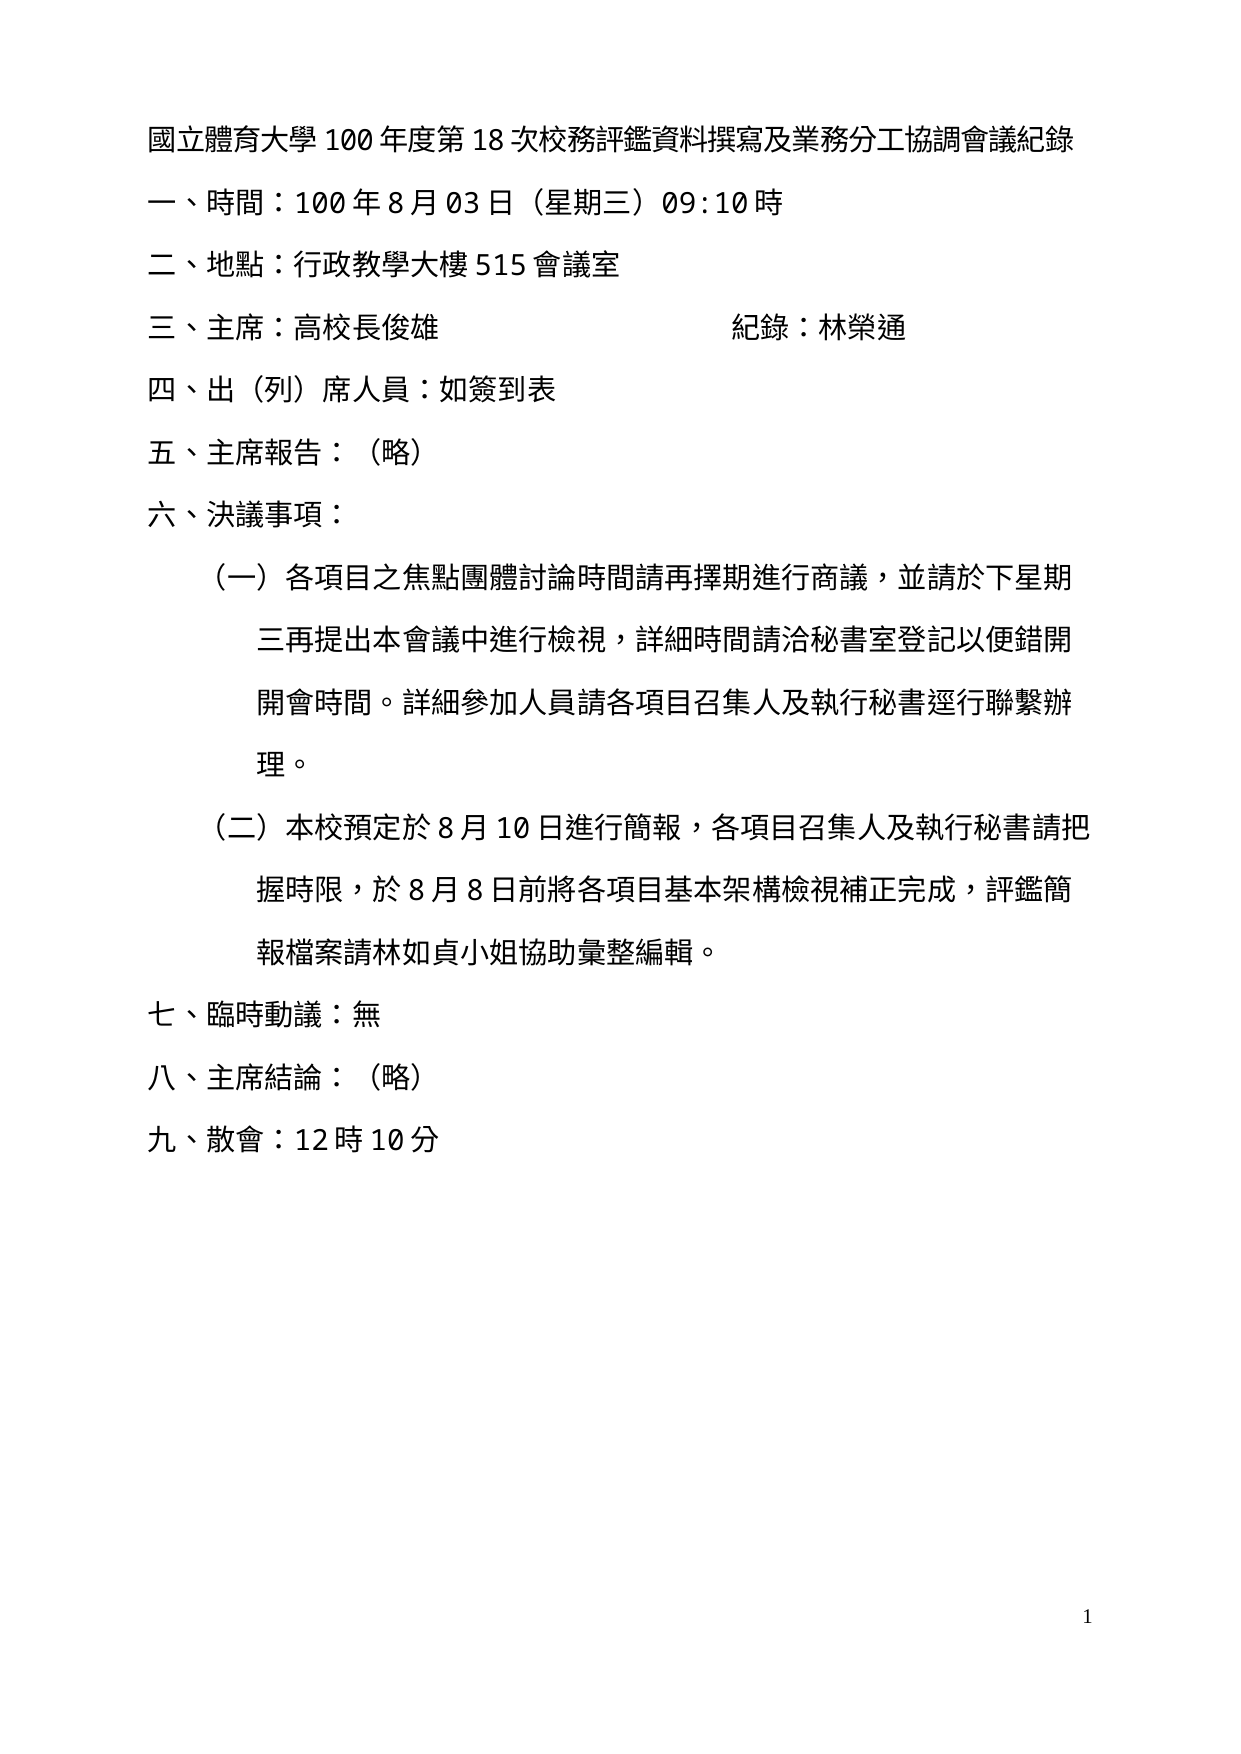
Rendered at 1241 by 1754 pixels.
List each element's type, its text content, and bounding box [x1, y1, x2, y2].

text 六、決議事項： [148, 471, 1092, 534]
text 四、出（列）席人員：如簽到表 [148, 346, 1092, 409]
text 八、主席結論：（略） [148, 1034, 1092, 1096]
text 二、地點：行政教學大樓515會議室 [148, 221, 1092, 284]
text （二）本校預定於8月10日進行簡報，各項目召集人及執行秘書請把握時限，於8月8日前將各項目基本架構檢視補正完成，評鑑簡報檔案請林如貞小姐協助彙整編輯。 [198, 784, 1092, 971]
text 九、散會：12時10分 [148, 1096, 1092, 1159]
text 一、時間：100年8月03日（星期三）09:10時 [148, 159, 1092, 221]
text （一）各項目之焦點團體討論時間請再擇期進行商議，並請於下星期三再提出本會議中進行檢視，詳細時間請洽秘書室登記以便錯開開會時間。詳細參加人員請各項目召集人及執行秘書逕行聯繫辦理。 [198, 534, 1092, 784]
text 五、主席報告：（略） [148, 409, 1092, 471]
text 三、主席：高校長俊雄 紀錄：林榮通 [148, 284, 1092, 346]
text 七、臨時動議：無 [148, 971, 1092, 1034]
text 國立體育大學100年度第18次校務評鑑資料撰寫及業務分工協調會議紀錄 [148, 96, 1092, 159]
